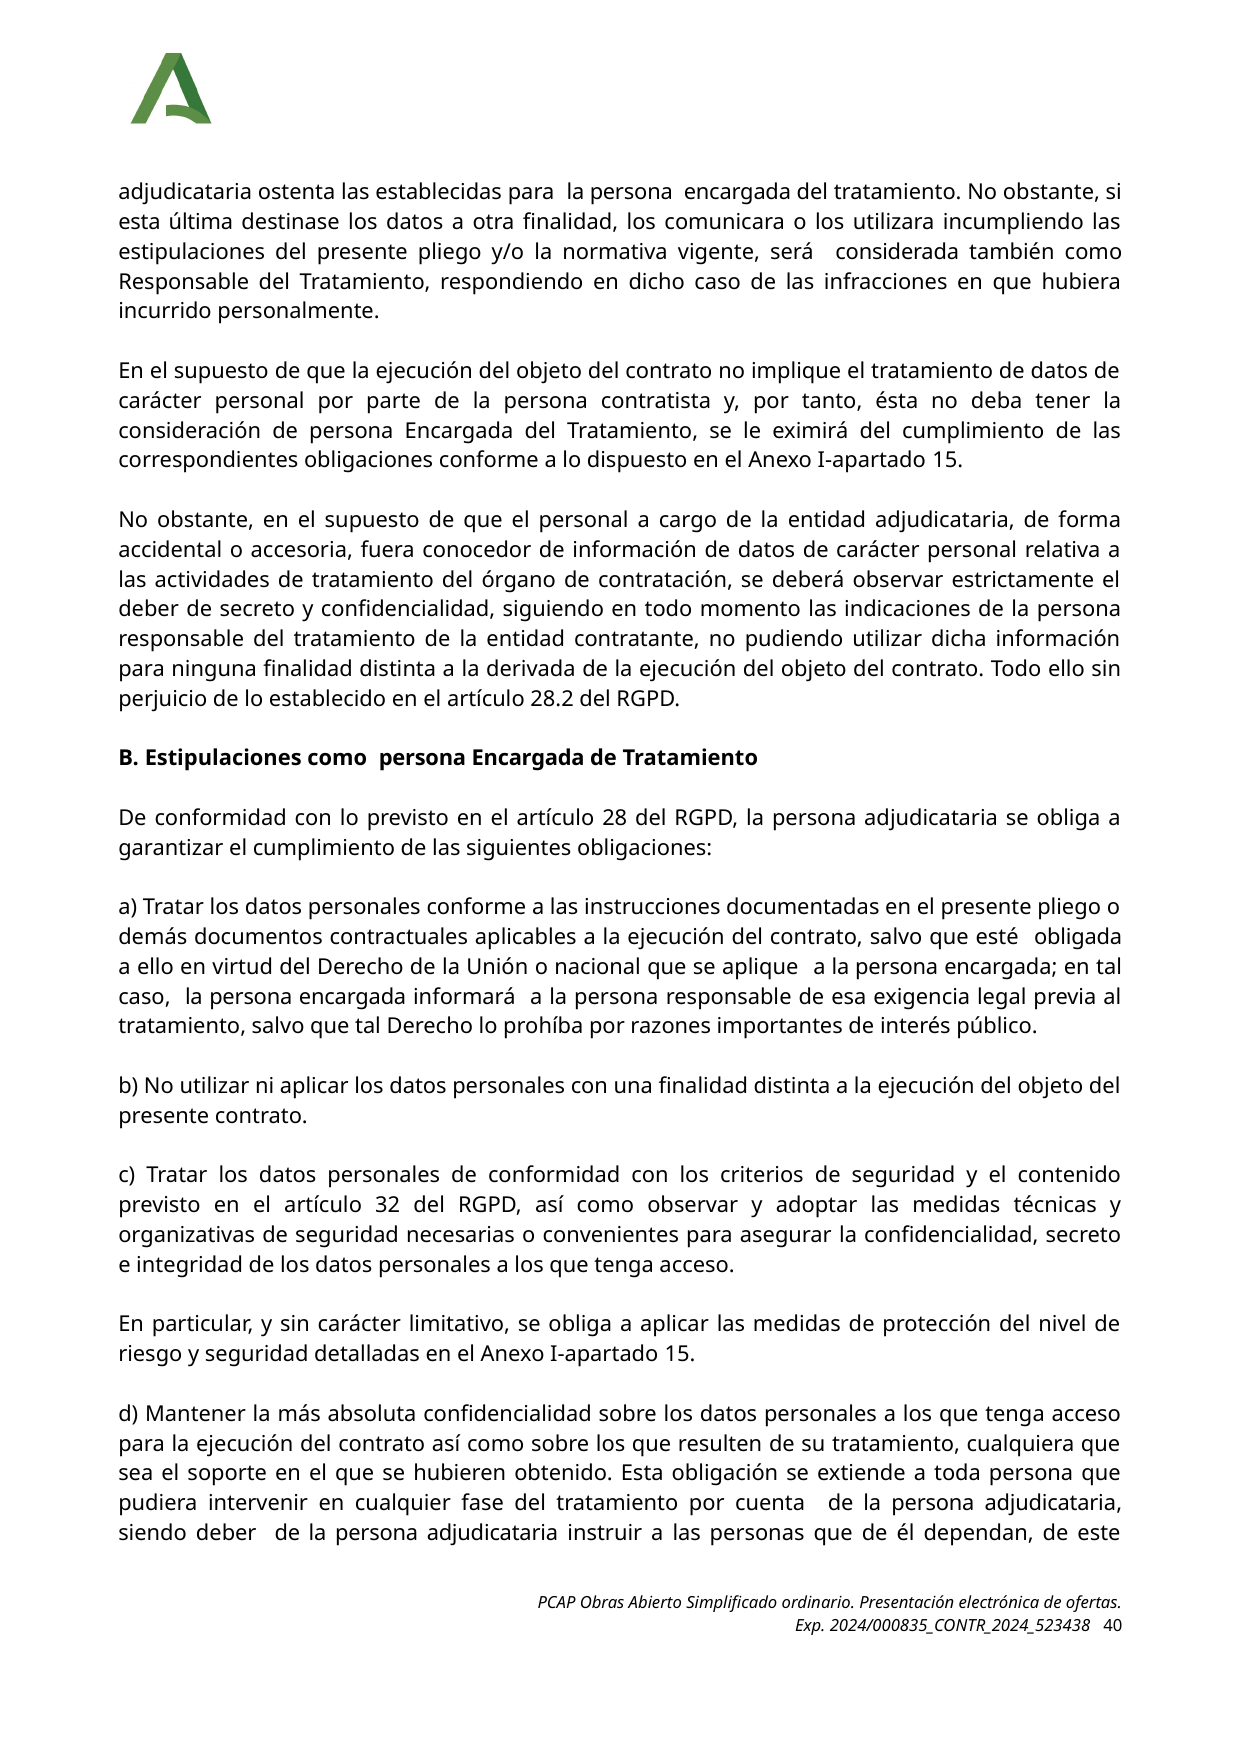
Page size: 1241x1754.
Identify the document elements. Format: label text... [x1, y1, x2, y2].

text adjudicataria ostenta las establecidas para la persona encargada del tratamiento. No obstante, si esta última destinase los datos a otra finalidad, los comunicara o los utilizara incumpliendo las estipulaciones del presente pliego y/o la normativa vigente, será considerada también como Responsable del Tratamiento, respondiendo en dicho caso de las infracciones en que hubiera incurrido personalmente. [118, 176, 1122, 325]
text No obstante, en el supuesto de que el personal a cargo de la entidad adjudicataria, de forma accidental o accesoria, fuera conocedor de información de datos de carácter personal relativa a las actividades de tratamiento del órgano de contratación, se deberá observar estrictamente el deber de secreto y confidencialidad, siguiendo en todo momento las indicaciones de la persona responsable del tratamiento de la entidad contratante, no pudiendo utilizar dicha información para ninguna finalidad distinta a la derivada de la ejecución del objeto del contrato. Todo ello sin perjuicio de lo establecido en el artículo 28.2 del RGPD. [118, 504, 1122, 713]
text b) No utilizar ni aplicar los datos personales con una finalidad distinta a la ejecución del objeto del presente contrato. [118, 1070, 1122, 1130]
text d) Mantener la más absoluta confidencialidad sobre los datos personales a los que tenga acceso para la ejecución del contrato así como sobre los que resulten de su tratamiento, cualquiera que sea el soporte en el que se hubieren obtenido. Esta obligación se extiende a toda persona que pudiera intervenir en cualquier fase del tratamiento por cuenta de la persona adjudicataria, siendo deber de la persona adjudicataria instruir a las personas que de él dependan, de este [118, 1398, 1122, 1547]
picture [127, 48, 216, 128]
text a) Tratar los datos personales conforme a las instrucciones documentadas en el presente pliego o demás documentos contractuales aplicables a la ejecución del contrato, salvo que esté obligada a ello en virtud del Derecho de la Unión o nacional que se aplique a la persona encargada; en tal caso, la persona encargada informará a la persona responsable de esa exigencia legal previa al tratamiento, salvo que tal Derecho lo prohíba por razones importantes de interés público. [118, 891, 1122, 1040]
text B. Estipulaciones como persona Encargada de Tratamiento [118, 742, 1122, 772]
text De conformidad con lo previsto en el artículo 28 del RGPD, la persona adjudicataria se obliga a garantizar el cumplimiento de las siguientes obligaciones: [118, 802, 1122, 862]
text En particular, y sin carácter limitativo, se obliga a aplicar las medidas de protección del nivel de riesgo y seguridad detalladas en el Anexo I-apartado 15. [118, 1308, 1122, 1368]
text En el supuesto de que la ejecución del objeto del contrato no implique el tratamiento de datos de carácter personal por parte de la persona contratista y, por tanto, ésta no deba tener la consideración de persona Encargada del Tratamiento, se le eximirá del cumplimiento de las correspondientes obligaciones conforme a lo dispuesto en el Anexo I-apartado 15. [118, 355, 1122, 474]
text c) Tratar los datos personales de conformidad con los criterios de seguridad y el contenido previsto en el artículo 32 del RGPD, así como observar y adoptar las medidas técnicas y organizativas de seguridad necesarias o convenientes para asegurar la confidencialidad, secreto e integridad de los datos personales a los que tenga acceso. [118, 1159, 1122, 1279]
